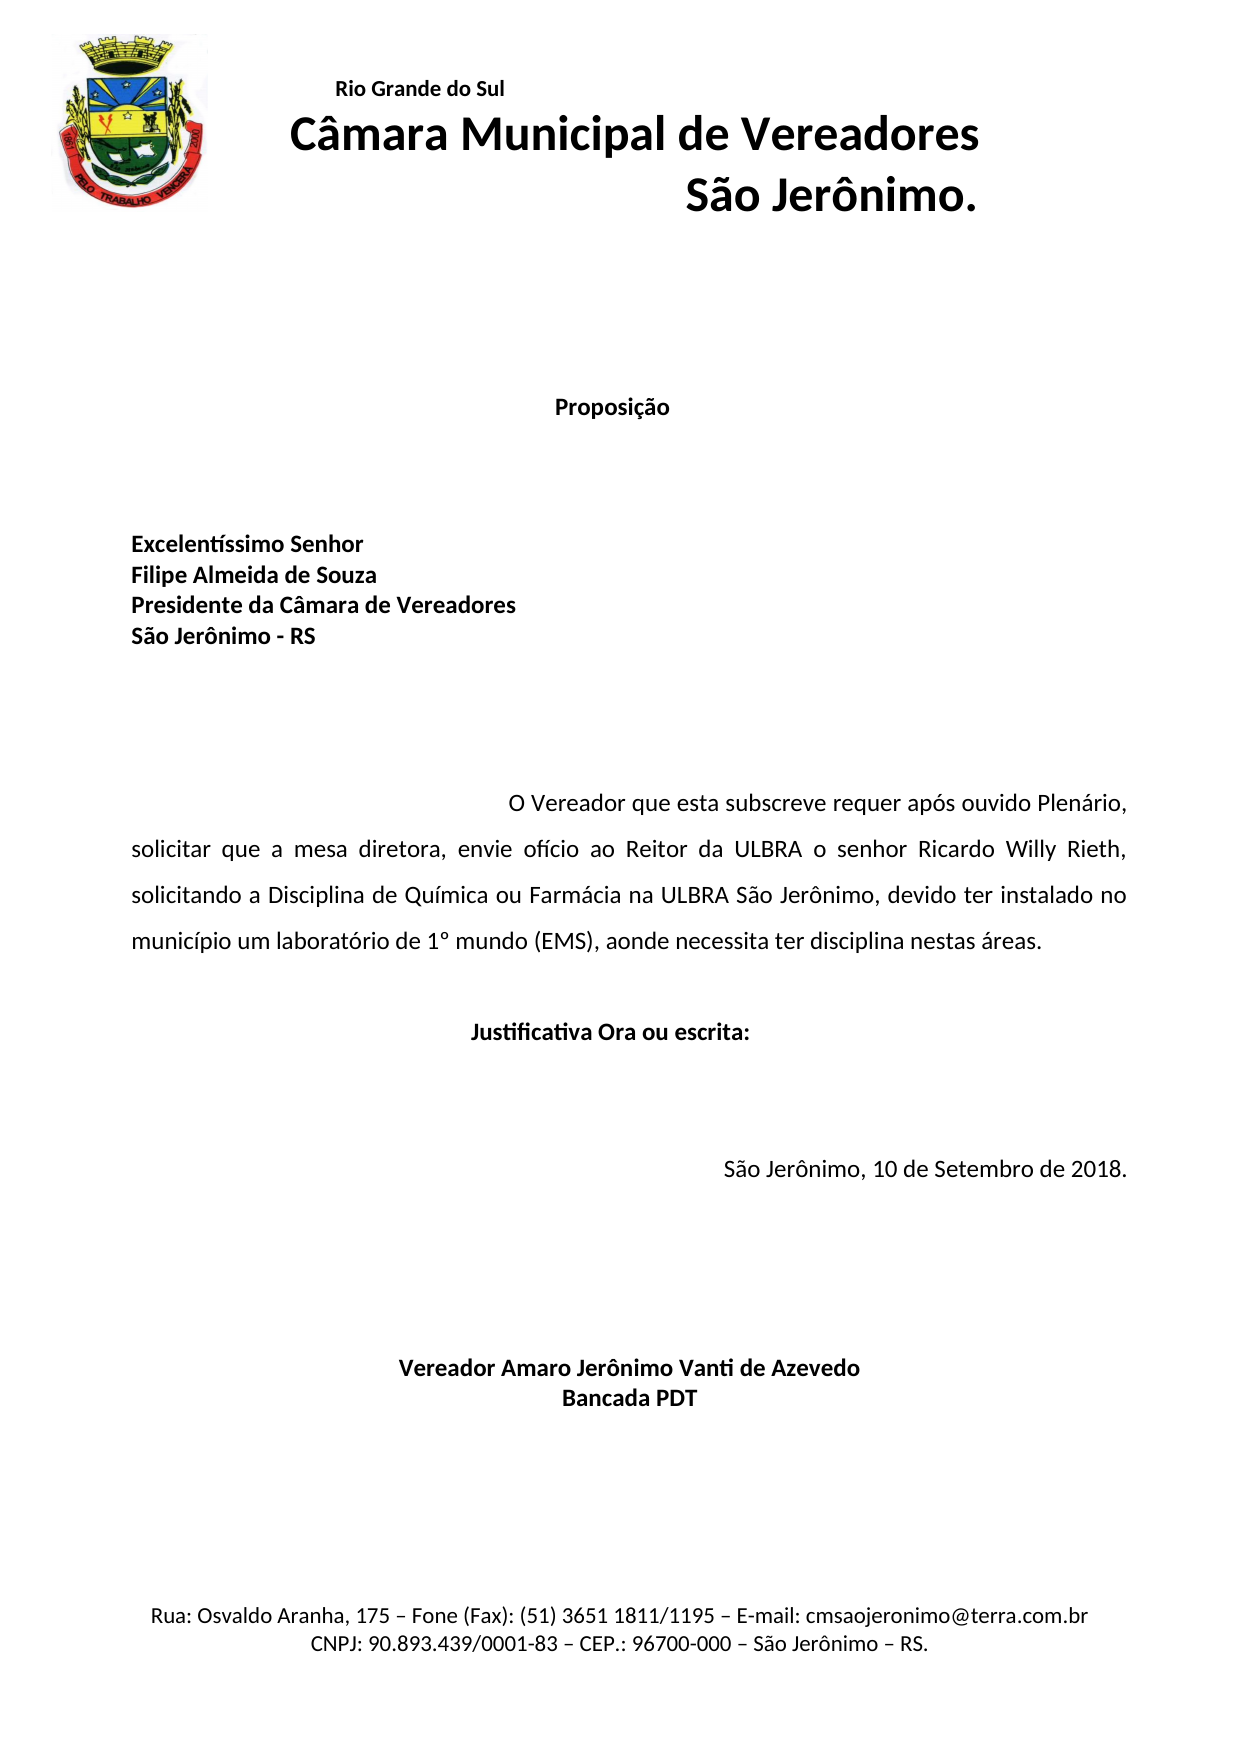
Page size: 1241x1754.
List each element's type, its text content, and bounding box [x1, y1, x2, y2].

text São Jerônimo - RS [131, 620, 1128, 650]
text Filipe Almeida de Souza [131, 559, 1128, 589]
text Proposição [400, 391, 1128, 422]
text O Vereador que esta subscreve requer após ouvido Plenário, solicitar que a mesa diretora, envie ofício ao Reitor da ULBRA o senhor Ricardo Willy Rieth, solicitando a Disciplina de Química ou Farmácia na ULBRA São Jerônimo, devido ter instalado no município um laboratório de 1º mundo (EMS), aonde necessita ter disciplina nestas áreas. [131, 788, 1128, 955]
text Presidente da Câmara de Vereadores [131, 589, 1128, 620]
text Justificativa Ora ou escrita: [131, 1016, 1128, 1047]
text Vereador Amaro Jerônimo Vanti de Azevedo [131, 1352, 1128, 1382]
subtitle Bancada PDT [131, 1382, 1128, 1413]
text São Jerônimo, 10 de Setembro de 2018. [131, 1153, 1128, 1184]
text Excelentíssimo Senhor [131, 528, 1128, 559]
